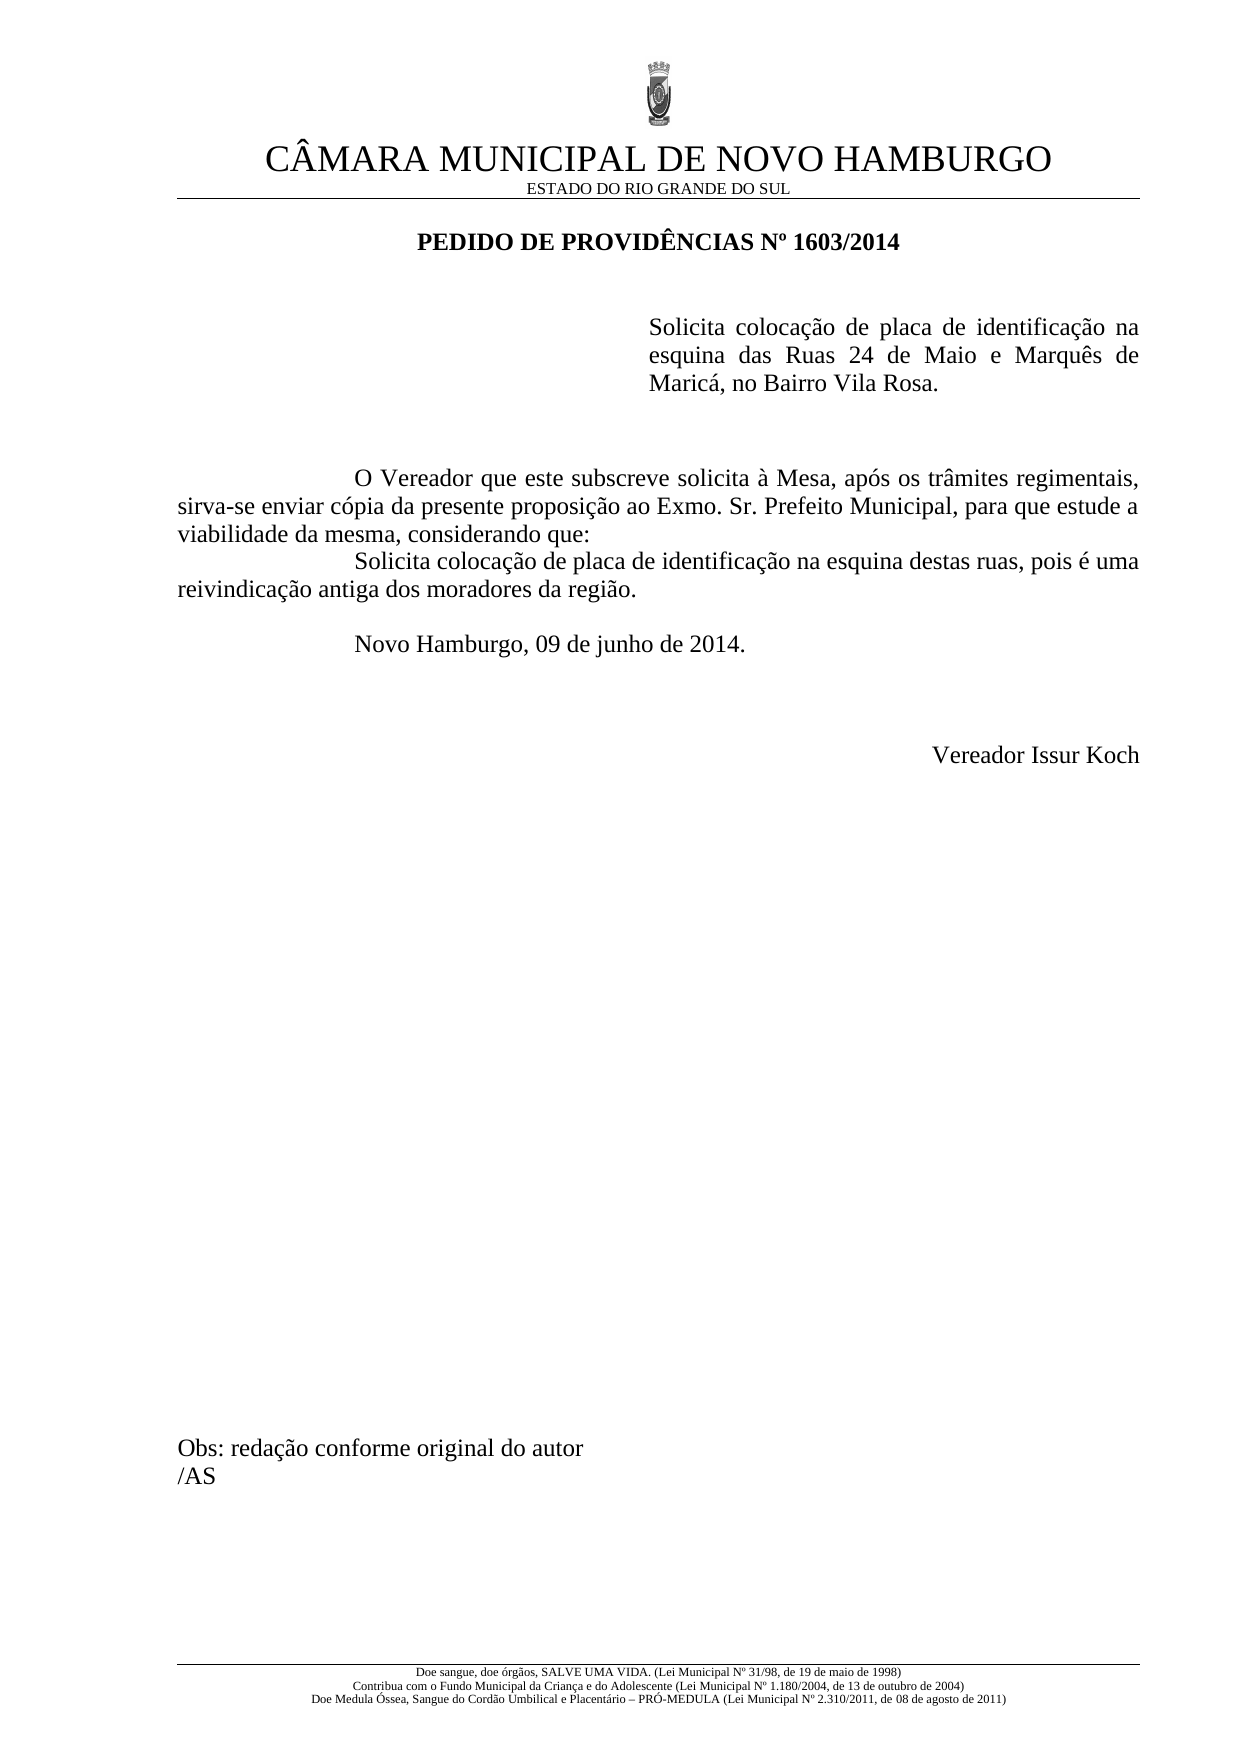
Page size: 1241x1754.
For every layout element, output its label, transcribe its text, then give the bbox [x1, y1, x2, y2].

text Obs: redação conforme original do autor [177, 1434, 1140, 1462]
text Solicita colocação de placa de identificação na esquina destas ruas, pois é uma reivindicação antiga dos moradores da região. [177, 547, 1140, 603]
text O Vereador que este subscreve solicita à Mesa, após os trâmites regimentais, sirva-se enviar cópia da presente proposição ao Exmo. Sr. Prefeito Municipal, para que estude a viabilidade da mesma, considerando que: [177, 464, 1140, 547]
text PEDIDO DE PROVIDÊNCIAS Nº 1603/2014 [177, 228, 1140, 256]
text Vereador Issur Koch [177, 741, 1140, 769]
text /AS [177, 1462, 1140, 1489]
text Solicita colocação de placa de identificação na esquina das Ruas 24 de Maio e Marquês de Maricá, no Bairro Vila Rosa. [649, 313, 1140, 396]
text Novo Hamburgo, 09 de junho de 2014. [177, 631, 1140, 658]
